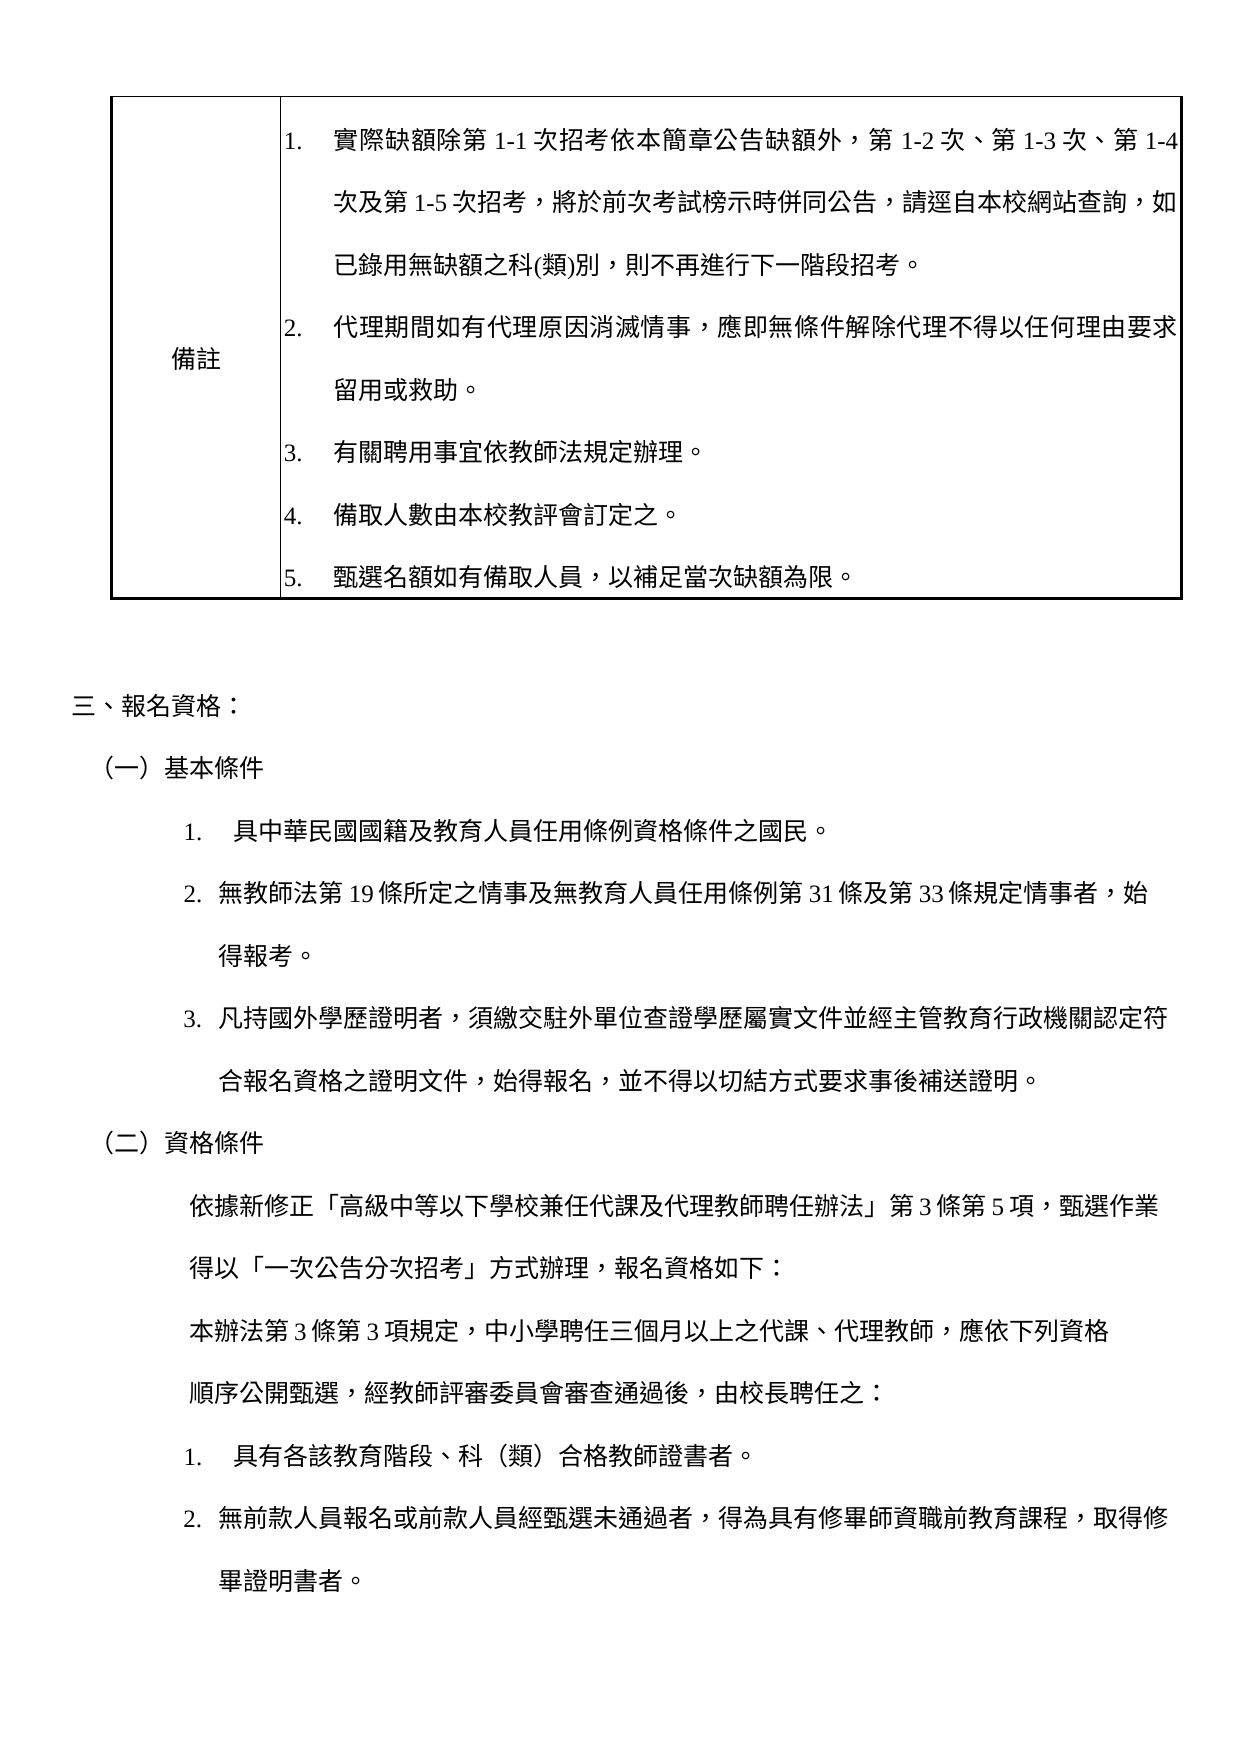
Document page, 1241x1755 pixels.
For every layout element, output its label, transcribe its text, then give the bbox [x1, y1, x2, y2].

list 無前款人員報名或前款人員經甄選未通過者，得為具有修畢師資職前教育課程，取得修畢證明書者。 [183, 1475, 1169, 1600]
text 依據新修正「高級中等以下學校兼任代課及代理教師聘任辦法」第3條第5項，甄選作業得以「一次公告分次招考」方式辦理，報名資格如下： [189, 1162, 1169, 1287]
table_cell 備註 [113, 97, 280, 597]
text （二）資格條件 [71, 1100, 1169, 1162]
text 本辦法第3條第3項規定，中小學聘任三個月以上之代課、代理教師，應依下列資格 [189, 1287, 1169, 1350]
list 無教師法第19條所定之情事及無教育人員任用條例第31條及第33條規定情事者，始得報考。 [183, 850, 1169, 975]
table_cell 實際缺額除第1-1次招考依本簡章公告缺額外，第1-2次、第1-3次、第1-4次及第1-5次招考，將於前次考試榜示時併同公告，請逕自本校網站查詢，如已錄用無缺額之科(類)別，則不再進行下一階段招考。 代理期間如有代理原因消滅情事，應即無條件解除代理不得以任何理由要求留用或救助。 有關聘用事宜依教師法規定辦理。 備取人數由本校教評會訂定之。 甄選名額如有備取人員，以補足當次缺額為限。 [281, 97, 1180, 597]
list 凡持國外學歷證明者，須繳交駐外單位查證學歷屬實文件並經主管教育行政機關認定符合報名資格之證明文件，始得報名，並不得以切結方式要求事後補送證明。 [183, 975, 1169, 1100]
list 具中華民國國籍及教育人員任用條例資格條件之國民。 [183, 787, 1169, 850]
list 具有各該教育階段、科（類）合格教師證書者。 [183, 1412, 1169, 1475]
text 順序公開甄選，經教師評審委員會審查通過後，由校長聘任之： [189, 1350, 1169, 1412]
text （一）基本條件 [71, 725, 1169, 787]
text 三、報名資格： [71, 662, 1169, 725]
